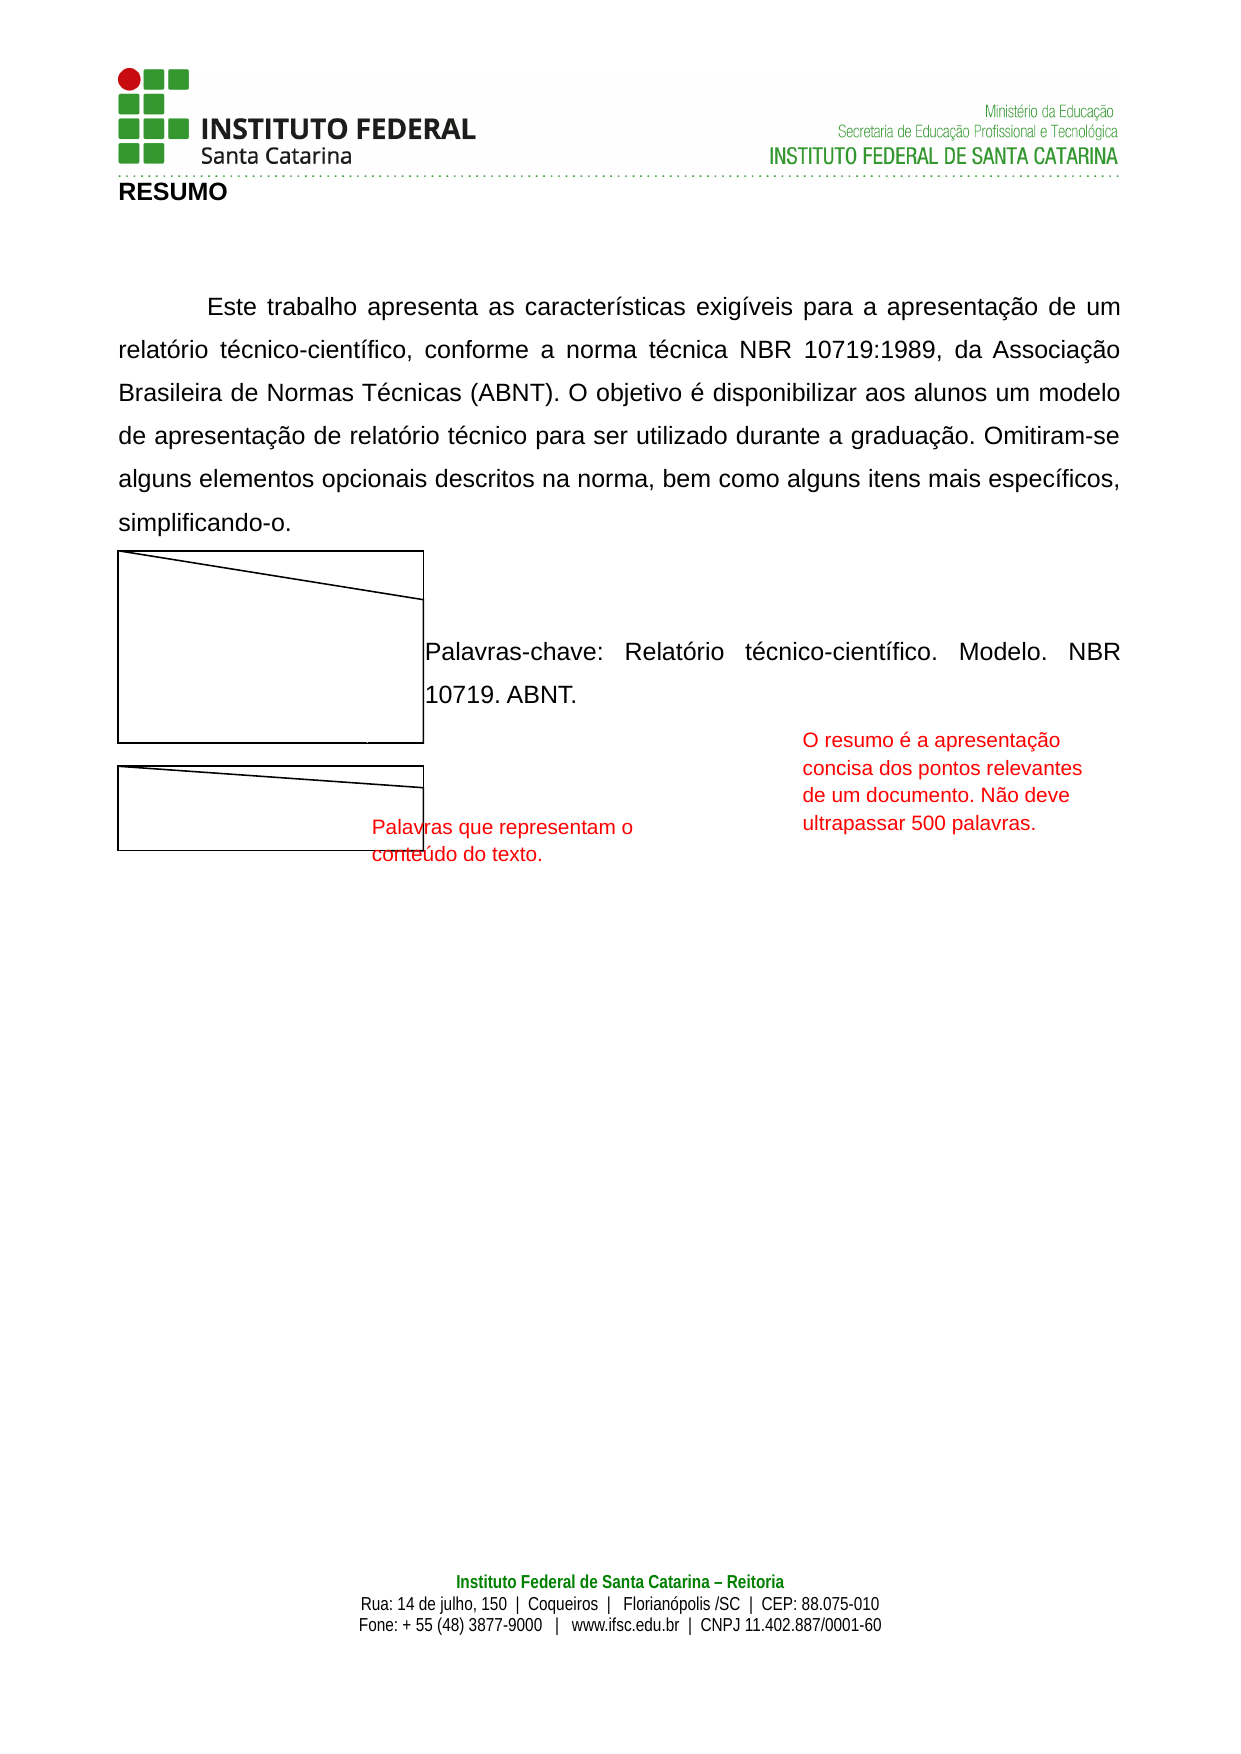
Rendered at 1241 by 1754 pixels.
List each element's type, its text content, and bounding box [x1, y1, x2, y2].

text RESUMO [118, 177, 1122, 206]
text Palavras-chave: Relatório técnico-científico. Modelo. NBR 10719. ABNT. [425, 637, 1122, 709]
text O resumo é a apresentação concisa dos pontos relevantes de um documento. Não deve ultrapassar 500 palavras. [802, 728, 1090, 834]
text Este trabalho apresenta as características exigíveis para a apresentação de um relatório técnico-científico, conforme a norma técnica NBR 10719:1989, da Associação Brasileira de Normas Técnicas (ABNT). O objetivo é disponibilizar aos alunos um modelo de apresentação de relatório técnico para ser utilizado durante a graduação. Omitiram-se alguns elementos opcionais descritos na norma, bem como alguns itens mais específicos, simplificando-o. [118, 292, 1122, 536]
text Palavras que representam o conteúdo do texto. [372, 815, 659, 866]
picture [118, 68, 1123, 177]
